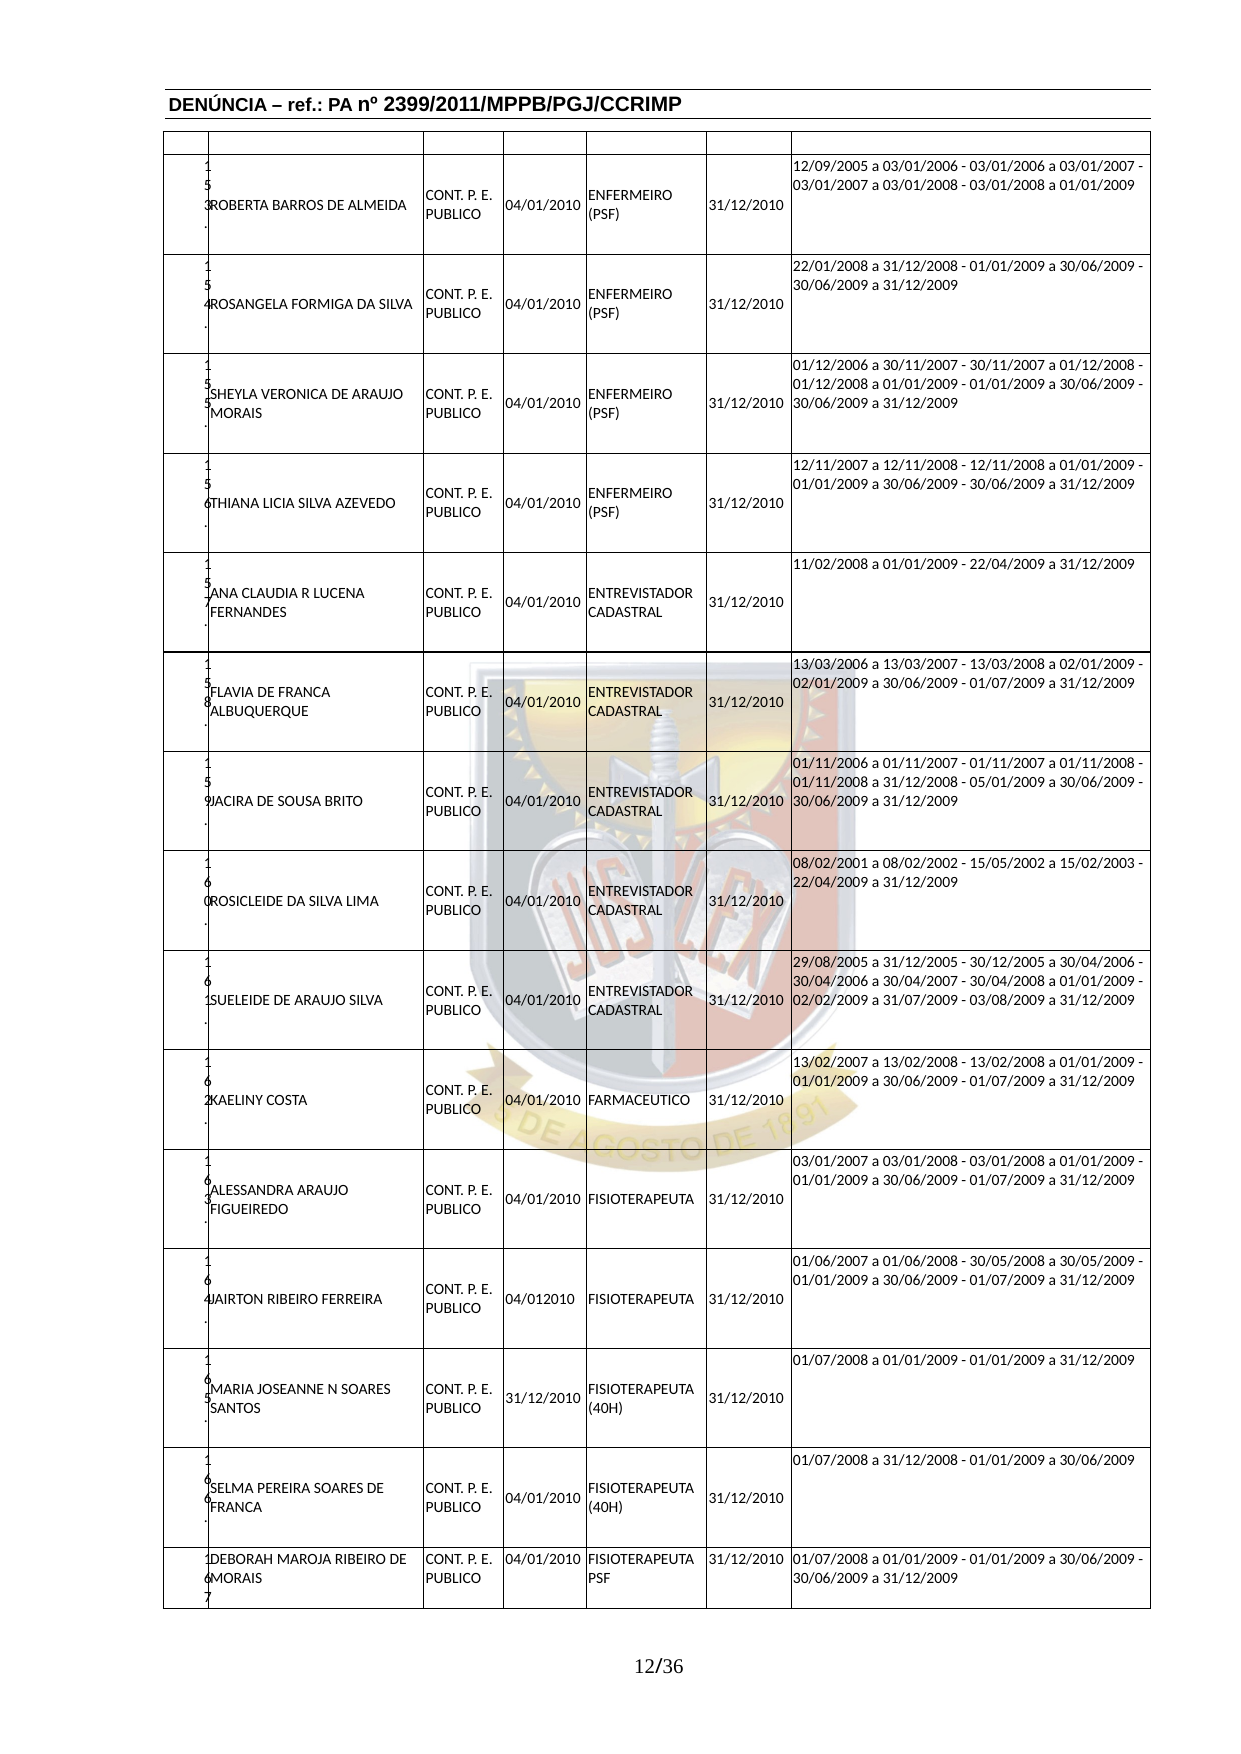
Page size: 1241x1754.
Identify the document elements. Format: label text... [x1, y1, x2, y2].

table_cell 04/01/2010 [504, 1050, 586, 1149]
table_cell 31/12/2010 [707, 1249, 791, 1348]
table_cell 29/08/2005 a 31/12/2005 - 30/12/2005 a 30/04/2006 - 30/04/2006 a 30/04/2007 - 30/04/2008 a 01/01/2009 - 02/02/2009 a 31/07/2009 - 03/08/2009 a 31/12/2009 [792, 951, 1150, 1049]
table_cell ENTREVISTADOR CADASTRAL [587, 951, 706, 1049]
table_cell CONT. P. E. PUBLICO [424, 1150, 503, 1248]
table_cell FISIOTERAPEUTA (40H) [587, 1349, 706, 1447]
table_cell 04/01/2010 [504, 1150, 586, 1248]
table_cell 04/01/2010 [504, 752, 586, 850]
table_cell 31/12/2010 [707, 851, 791, 950]
table_cell ENTREVISTADOR CADASTRAL [587, 851, 706, 950]
table_cell [164, 354, 208, 452]
table_cell CONT. P. E. PUBLICO [424, 752, 503, 850]
table_cell 08/02/2001 a 08/02/2002 - 15/05/2002 a 15/02/2003 - 22/04/2009 a 31/12/2009 [792, 851, 1150, 950]
table_cell ENTREVISTADOR CADASTRAL [587, 752, 706, 850]
table_cell ALESSANDRA ARAUJO FIGUEIREDO [209, 1150, 423, 1248]
table_cell [164, 132, 208, 154]
table_cell 04/01/2010 [504, 1448, 586, 1547]
table_cell [164, 255, 208, 353]
table_cell 31/12/2010 [707, 752, 791, 850]
table_cell 12/09/2005 a 03/01/2006 - 03/01/2006 a 03/01/2007 - 03/01/2007 a 03/01/2008 - 03/01/2008 a 01/01/2009 [792, 155, 1150, 253]
table_cell 31/12/2010 [707, 1150, 791, 1248]
table_cell JAIRTON RIBEIRO FERREIRA [209, 1249, 423, 1348]
table_cell CONT. P. E. PUBLICO [424, 951, 503, 1049]
table_cell [164, 454, 208, 552]
table_cell 31/12/2010 [707, 454, 791, 552]
table_cell 04/012010 [504, 1249, 586, 1348]
table_cell ROSICLEIDE DA SILVA LIMA [209, 851, 423, 950]
table_cell CONT. P. E. PUBLICO [424, 553, 503, 651]
table_cell SHEYLA VERONICA DE ARAUJO MORAIS [209, 354, 423, 452]
table_cell [164, 1050, 208, 1149]
table_cell CONT. P. E. PUBLICO [424, 653, 503, 751]
table_cell FARMACEUTICO [587, 1050, 706, 1149]
table_cell CONT. P. E. PUBLICO [424, 454, 503, 552]
table_cell 01/07/2008 a 31/12/2008 - 01/01/2009 a 30/06/2009 [792, 1448, 1150, 1547]
table_cell ENTREVISTADOR CADASTRAL [587, 553, 706, 651]
table_cell 31/12/2010 [707, 1448, 791, 1547]
table_cell JACIRA DE SOUSA BRITO [209, 752, 423, 850]
table_cell ANA CLAUDIA R LUCENA FERNANDES [209, 553, 423, 651]
table_cell CONT. P. E. PUBLICO [424, 851, 503, 950]
table_cell [164, 653, 208, 751]
table_cell FISIOTERAPEUTA PSF [587, 1548, 706, 1608]
table_cell DEBORAH MAROJA RIBEIRO DE MORAIS [209, 1548, 423, 1608]
table_cell [164, 155, 208, 253]
table_cell THIANA LICIA SILVA AZEVEDO [209, 454, 423, 552]
table_cell 31/12/2010 [707, 1548, 791, 1608]
table_cell [504, 132, 586, 154]
table_cell FISIOTERAPEUTA [587, 1249, 706, 1348]
table_cell [209, 132, 423, 154]
table_cell ROSANGELA FORMIGA DA SILVA [209, 255, 423, 353]
table_cell 01/06/2007 a 01/06/2008 - 30/05/2008 a 30/05/2009 - 01/01/2009 a 30/06/2009 - 01/07/2009 a 31/12/2009 [792, 1249, 1150, 1348]
table_cell 04/01/2010 [504, 653, 586, 751]
table_cell 31/12/2010 [707, 255, 791, 353]
table_cell [792, 132, 1150, 154]
table_cell 01/07/2008 a 01/01/2009 - 01/01/2009 a 30/06/2009 - 30/06/2009 a 31/12/2009 [792, 1548, 1150, 1608]
table_cell 31/12/2010 [707, 1050, 791, 1149]
table_cell 04/01/2010 [504, 553, 586, 651]
table_cell 04/01/2010 [504, 155, 586, 253]
table_cell [164, 752, 208, 850]
table_cell 04/01/2010 [504, 851, 586, 950]
table_cell 11/02/2008 a 01/01/2009 - 22/04/2009 a 31/12/2009 [792, 553, 1150, 651]
table_cell 04/01/2010 [504, 951, 586, 1049]
table_cell [587, 132, 706, 154]
table_cell FISIOTERAPEUTA (40H) [587, 1448, 706, 1547]
table_cell [164, 553, 208, 651]
table_cell [164, 851, 208, 950]
table_cell CONT. P. E. PUBLICO [424, 354, 503, 452]
table_cell FLAVIA DE FRANCA ALBUQUERQUE [209, 653, 423, 751]
table_cell 13/02/2007 a 13/02/2008 - 13/02/2008 a 01/01/2009 - 01/01/2009 a 30/06/2009 - 01/07/2009 a 31/12/2009 [792, 1050, 1150, 1149]
table_cell [164, 1349, 208, 1447]
table_cell 31/12/2010 [707, 1349, 791, 1447]
table_cell 04/01/2010 [504, 454, 586, 552]
table_cell [164, 1448, 208, 1547]
table_cell ENFERMEIRO (PSF) [587, 354, 706, 452]
table_cell 01/12/2006 a 30/11/2007 - 30/11/2007 a 01/12/2008 - 01/12/2008 a 01/01/2009 - 01/01/2009 a 30/06/2009 - 30/06/2009 a 31/12/2009 [792, 354, 1150, 452]
table_cell CONT. P. E. PUBLICO [424, 1448, 503, 1547]
table_cell ENFERMEIRO (PSF) [587, 155, 706, 253]
table_cell CONT. P. E. PUBLICO [424, 1548, 503, 1608]
table_cell [707, 132, 791, 154]
table_cell ENFERMEIRO (PSF) [587, 454, 706, 552]
table_cell [424, 132, 503, 154]
table_cell 13/03/2006 a 13/03/2007 - 13/03/2008 a 02/01/2009 - 02/01/2009 a 30/06/2009 - 01/07/2009 a 31/12/2009 [792, 653, 1150, 751]
table_cell 01/07/2008 a 01/01/2009 - 01/01/2009 a 31/12/2009 [792, 1349, 1150, 1447]
table_cell 01/11/2006 a 01/11/2007 - 01/11/2007 a 01/11/2008 - 01/11/2008 a 31/12/2008 - 05/01/2009 a 30/06/2009 - 30/06/2009 a 31/12/2009 [792, 752, 1150, 850]
table_cell ROBERTA BARROS DE ALMEIDA [209, 155, 423, 253]
table_cell [164, 1548, 208, 1608]
table_cell SELMA PEREIRA SOARES DE FRANCA [209, 1448, 423, 1547]
table_cell 31/12/2010 [707, 354, 791, 452]
table_cell 03/01/2007 a 03/01/2008 - 03/01/2008 a 01/01/2009 - 01/01/2009 a 30/06/2009 - 01/07/2009 a 31/12/2009 [792, 1150, 1150, 1248]
table_cell 12/11/2007 a 12/11/2008 - 12/11/2008 a 01/01/2009 - 01/01/2009 a 30/06/2009 - 30/06/2009 a 31/12/2009 [792, 454, 1150, 552]
table_cell 04/01/2010 [504, 255, 586, 353]
table_cell CONT. P. E. PUBLICO [424, 1349, 503, 1447]
table_cell 31/12/2010 [707, 653, 791, 751]
table_cell SUELEIDE DE ARAUJO SILVA [209, 951, 423, 1049]
table_cell ENTREVISTADOR CADASTRAL [587, 653, 706, 751]
table_cell [164, 1249, 208, 1348]
table_cell ENFERMEIRO (PSF) [587, 255, 706, 353]
table_cell CONT. P. E. PUBLICO [424, 255, 503, 353]
table_cell KAELINY COSTA [209, 1050, 423, 1149]
table_cell CONT. P. E. PUBLICO [424, 1050, 503, 1149]
table_cell 31/12/2010 [707, 951, 791, 1049]
table_cell 31/12/2010 [707, 155, 791, 253]
table_cell 31/12/2010 [504, 1349, 586, 1447]
table_cell 04/01/2010 [504, 354, 586, 452]
table_cell [164, 951, 208, 1049]
table_cell CONT. P. E. PUBLICO [424, 1249, 503, 1348]
table_cell 04/01/2010 [504, 1548, 586, 1608]
table_cell 22/01/2008 a 31/12/2008 - 01/01/2009 a 30/06/2009 - 30/06/2009 a 31/12/2009 [792, 255, 1150, 353]
table_cell FISIOTERAPEUTA [587, 1150, 706, 1248]
table_cell [164, 1150, 208, 1248]
table_cell MARIA JOSEANNE N SOARES SANTOS [209, 1349, 423, 1447]
table_cell CONT. P. E. PUBLICO [424, 155, 503, 253]
table_cell 31/12/2010 [707, 553, 791, 651]
